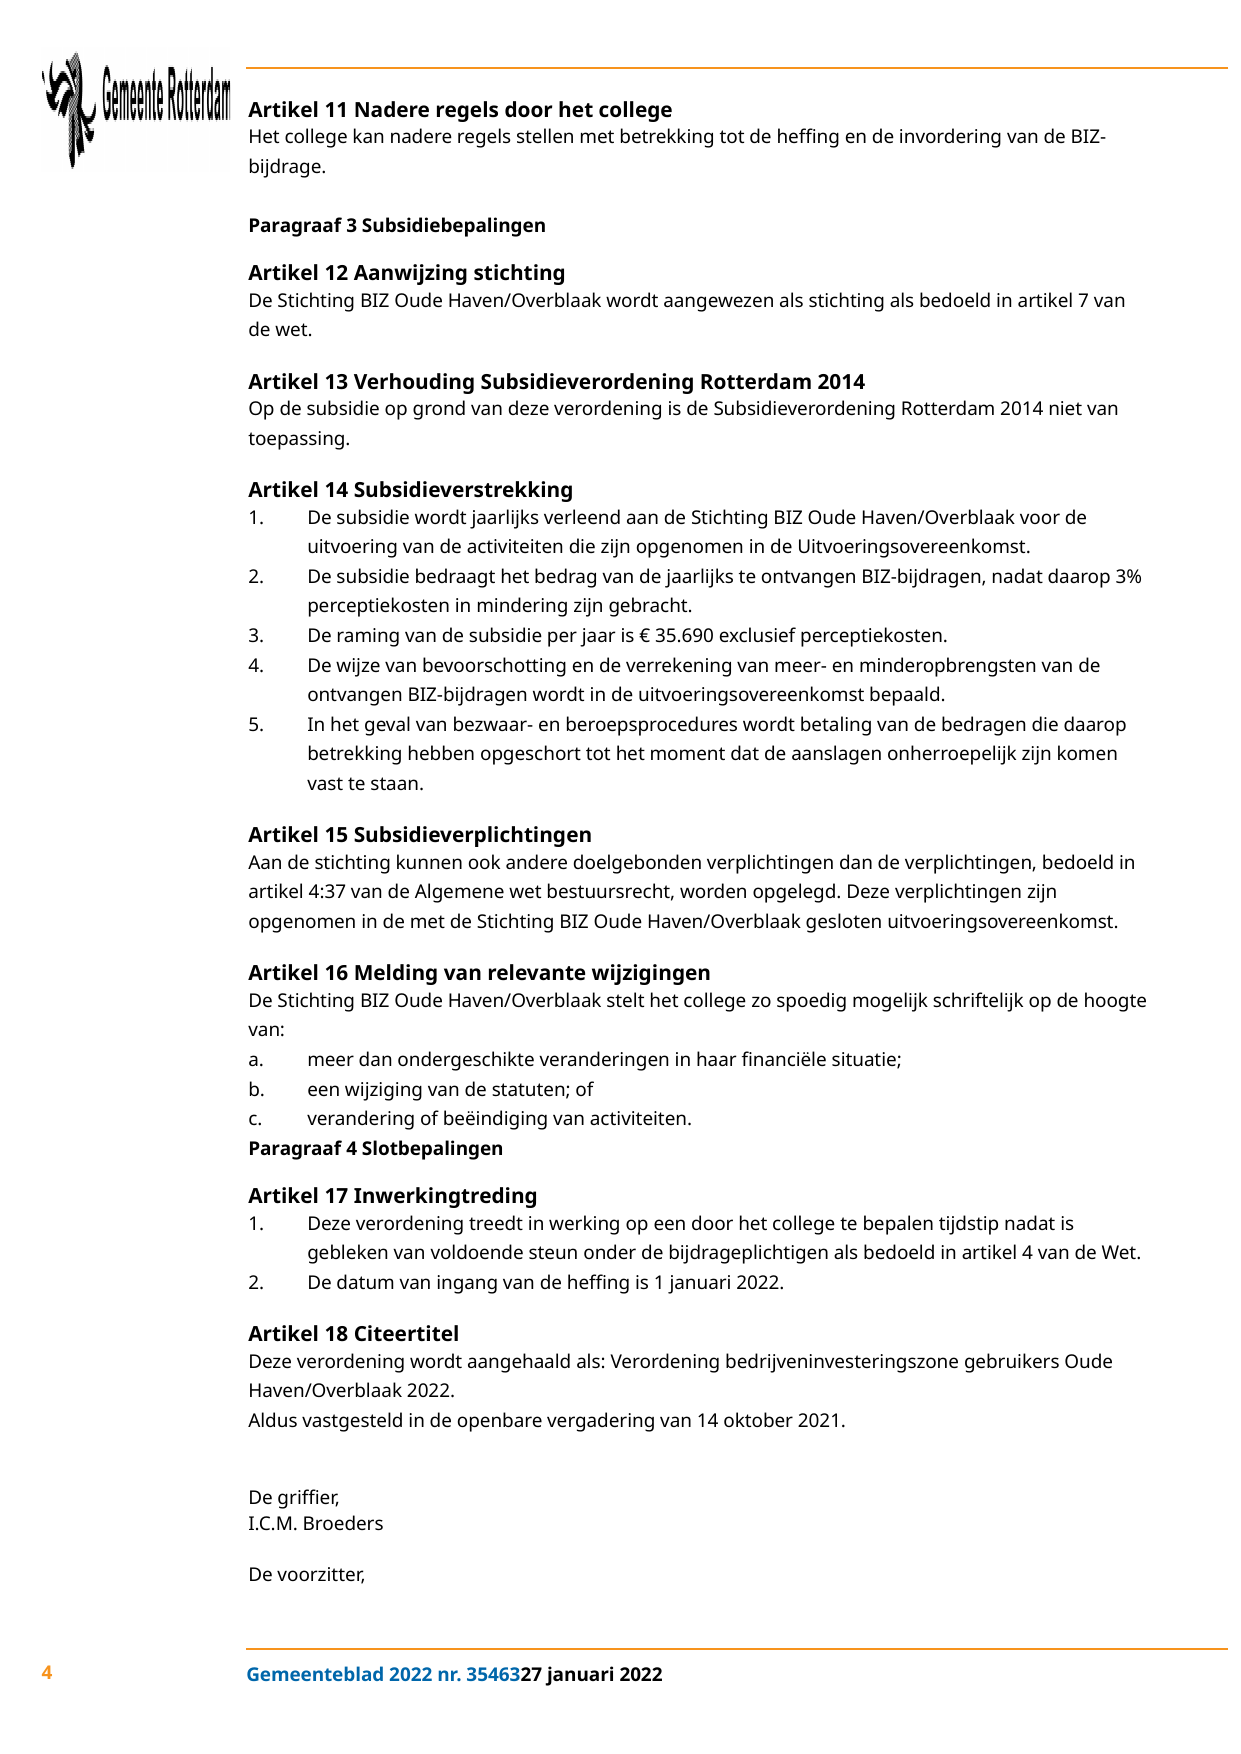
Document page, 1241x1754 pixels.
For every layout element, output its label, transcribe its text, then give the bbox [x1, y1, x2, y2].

text Artikel 13 Verhouding Subsidieverordening Rotterdam 2014 [248, 367, 1152, 395]
text Aan de stichting kunnen ook andere doelgebonden verplichtingen dan de verplichtingen, bedoeld in artikel 4:37 van de Algemene wet bestuursrecht, worden opgelegd. Deze verplichtingen zijn opgenomen in de met de Stichting BIZ Oude Haven/Overblaak gesloten uitvoeringsovereenkomst. [248, 849, 1152, 934]
list De wijze van bevoorschotting en de verrekening van meer- en minderopbrengsten van de ontvangen BIZ-bijdragen wordt in de uitvoeringsovereenkomst bepaald. [248, 652, 1152, 707]
list De subsidie bedraagt het bedrag van de jaarlijks te ontvangen BIZ-bijdragen, nadat daarop 3% perceptiekosten in mindering zijn gebracht. [248, 563, 1152, 618]
text Artikel 16 Melding van relevante wijzigingen [248, 958, 1152, 987]
text Artikel 18 Citeertitel [248, 1319, 1152, 1348]
text Artikel 15 Subsidieverplichtingen [248, 821, 1152, 849]
text Het college kan nadere regels stellen met betrekking tot de heffing en de invordering van de BIZ-bijdrage. [248, 123, 1152, 178]
text De Stichting BIZ Oude Haven/Overblaak stelt het college zo spoedig mogelijk schriftelijk op de hoogte van: [248, 987, 1152, 1042]
text Paragraaf 4 Slotbepalingen [248, 1135, 1152, 1161]
text I.C.M. Broeders [248, 1510, 1152, 1536]
list In het geval van bezwaar- en beroepsprocedures wordt betaling van de bedragen die daarop betrekking hebben opgeschort tot het moment dat de aanslagen onherroepelijk zijn komen vast te staan. [248, 711, 1152, 796]
text De voorzitter, [248, 1561, 1152, 1587]
list De datum van ingang van de heffing is 1 januari 2022. [248, 1269, 1152, 1295]
list verandering of beëindiging van activiteiten. [248, 1105, 1152, 1131]
text Deze verordening wordt aangehaald als: Verordening bedrijveninvesteringszone gebruikers Oude Haven/Overblaak 2022. [248, 1348, 1152, 1403]
list De subsidie wordt jaarlijks verleend aan de Stichting BIZ Oude Haven/Overblaak voor de uitvoering van de activiteiten die zijn opgenomen in de Uitvoeringsovereenkomst. [248, 504, 1152, 559]
text Artikel 14 Subsidieverstrekking [248, 475, 1152, 504]
text Op de subsidie op grond van deze verordening is de Subsidieverordening Rotterdam 2014 niet van toepassing. [248, 395, 1152, 451]
text Artikel 17 Inwerkingtreding [248, 1181, 1152, 1210]
text Artikel 11 Nadere regels door het college [248, 95, 1152, 123]
list meer dan ondergeschikte veranderingen in haar financiële situatie; [248, 1046, 1152, 1072]
text Artikel 12 Aanwijzing stichting [248, 258, 1152, 287]
list Deze verordening treedt in werking op een door het college te bepalen tijdstip nadat is gebleken van voldoende steun onder de bijdrageplichtigen als bedoeld in artikel 4 van de Wet. [248, 1210, 1152, 1265]
list De raming van de subsidie per jaar is € 35.690 exclusief perceptiekosten. [248, 622, 1152, 648]
picture [41, 47, 231, 172]
text Paragraaf 3 Subsidiebepalingen [248, 212, 1152, 238]
text Aldus vastgesteld in de openbare vergadering van 14 oktober 2021. [248, 1407, 1152, 1433]
list een wijziging van de statuten; of [248, 1076, 1152, 1101]
text De griffier, [248, 1484, 1152, 1510]
text De Stichting BIZ Oude Haven/Overblaak wordt aangewezen als stichting als bedoeld in artikel 7 van de wet. [248, 287, 1152, 342]
